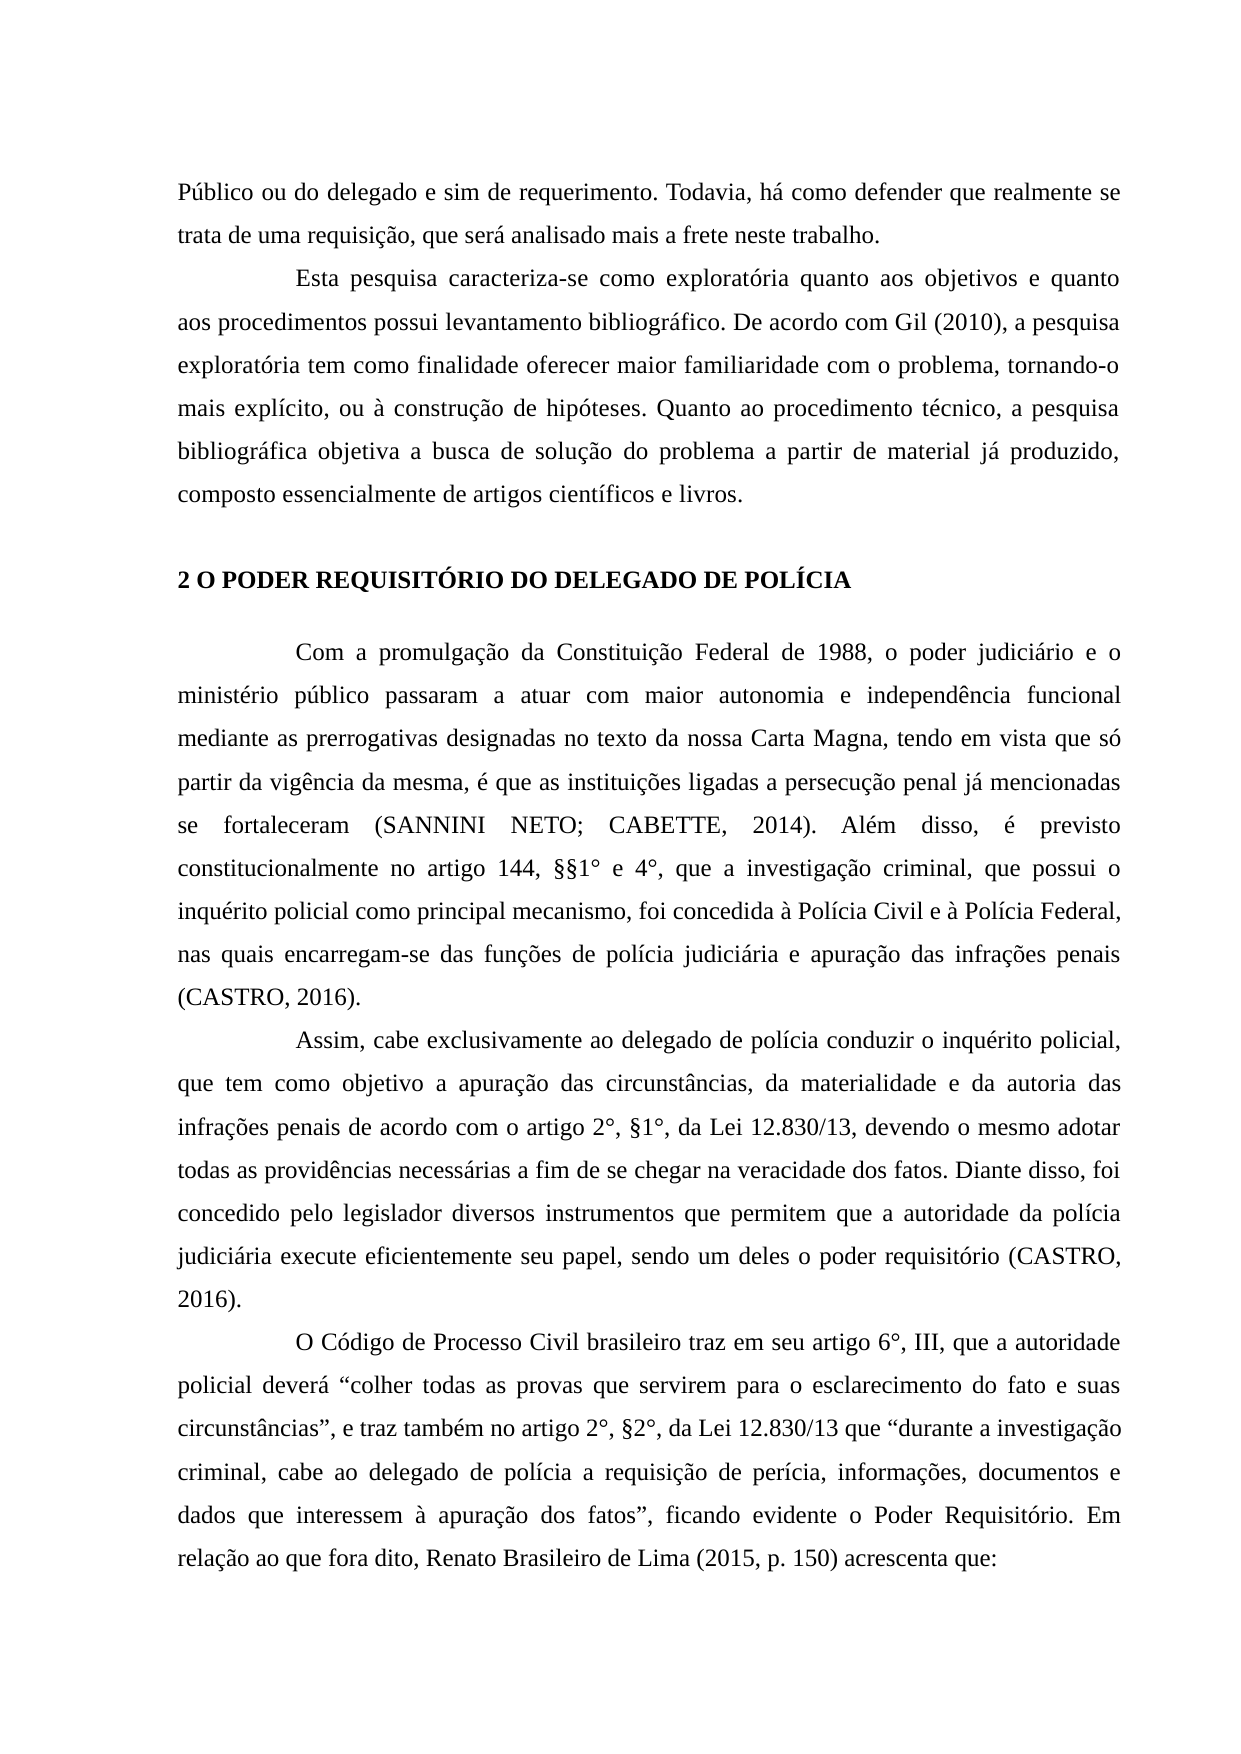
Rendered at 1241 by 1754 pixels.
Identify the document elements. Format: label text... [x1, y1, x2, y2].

text Assim, cabe exclusivamente ao delegado de polícia conduzir o inquérito policial, que tem como objetivo a apuração das circunstâncias, da materialidade e da autoria das infrações penais de acordo com o artigo 2°, §1°, da Lei 12.830/13, devendo o mesmo adotar todas as providências necessárias a fim de se chegar na veracidade dos fatos. Diante disso, foi concedido pelo legislador diversos instrumentos que permitem que a autoridade da polícia judiciária execute eficientemente seu papel, sendo um deles o poder requisitório (CASTRO, 2016). [177, 1025, 1122, 1313]
text O Código de Processo Civil brasileiro traz em seu artigo 6°, III, que a autoridade policial deverá “colher todas as provas que servirem para o esclarecimento do fato e suas circunstâncias”, e traz também no artigo 2°, §2°, da Lei 12.830/13 que “durante a investigação criminal, cabe ao delegado de polícia a requisição de perícia, informações, documentos e dados que interessem à apuração dos fatos”, ficando evidente o Poder Requisitório. Em relação ao que fora dito, Renato Brasileiro de Lima (2015, p. 150) acrescenta que: [177, 1327, 1122, 1572]
text Esta pesquisa caracteriza-se como exploratória quanto aos objetivos e quanto aos procedimentos possui levantamento bibliográfico. De acordo com Gil (2010), a pesquisa exploratória tem como finalidade oferecer maior familiaridade com o problema, tornando-o mais explícito, ou à construção de hipóteses. Quanto ao procedimento técnico, a pesquisa bibliográfica objetiva a busca de solução do problema a partir de material já produzido, composto essencialmente de artigos científicos e livros. [177, 263, 1122, 508]
text Com a promulgação da Constituição Federal de 1988, o poder judiciário e o ministério público passaram a atuar com maior autonomia e independência funcional mediante as prerrogativas designadas no texto da nossa Carta Magna, tendo em vista que só partir da vigência da mesma, é que as instituições ligadas a persecução penal já mencionadas se fortaleceram (SANNINI NETO; CABETTE, 2014). Além disso, é previsto constitucionalmente no artigo 144, §§1° e 4°, que a investigação criminal, que possui o inquérito policial como principal mecanismo, foi concedida à Polícia Civil e à Polícia Federal, nas quais encarregam-se das funções de polícia judiciária e apuração das infrações penais (CASTRO, 2016). [177, 637, 1122, 1011]
text Público ou do delegado e sim de requerimento. Todavia, há como defender que realmente se trata de uma requisição, que será analisado mais a frete neste trabalho. [177, 177, 1122, 249]
text 2 O PODER REQUISITÓRIO DO DELEGADO DE POLÍCIA [177, 565, 1122, 594]
